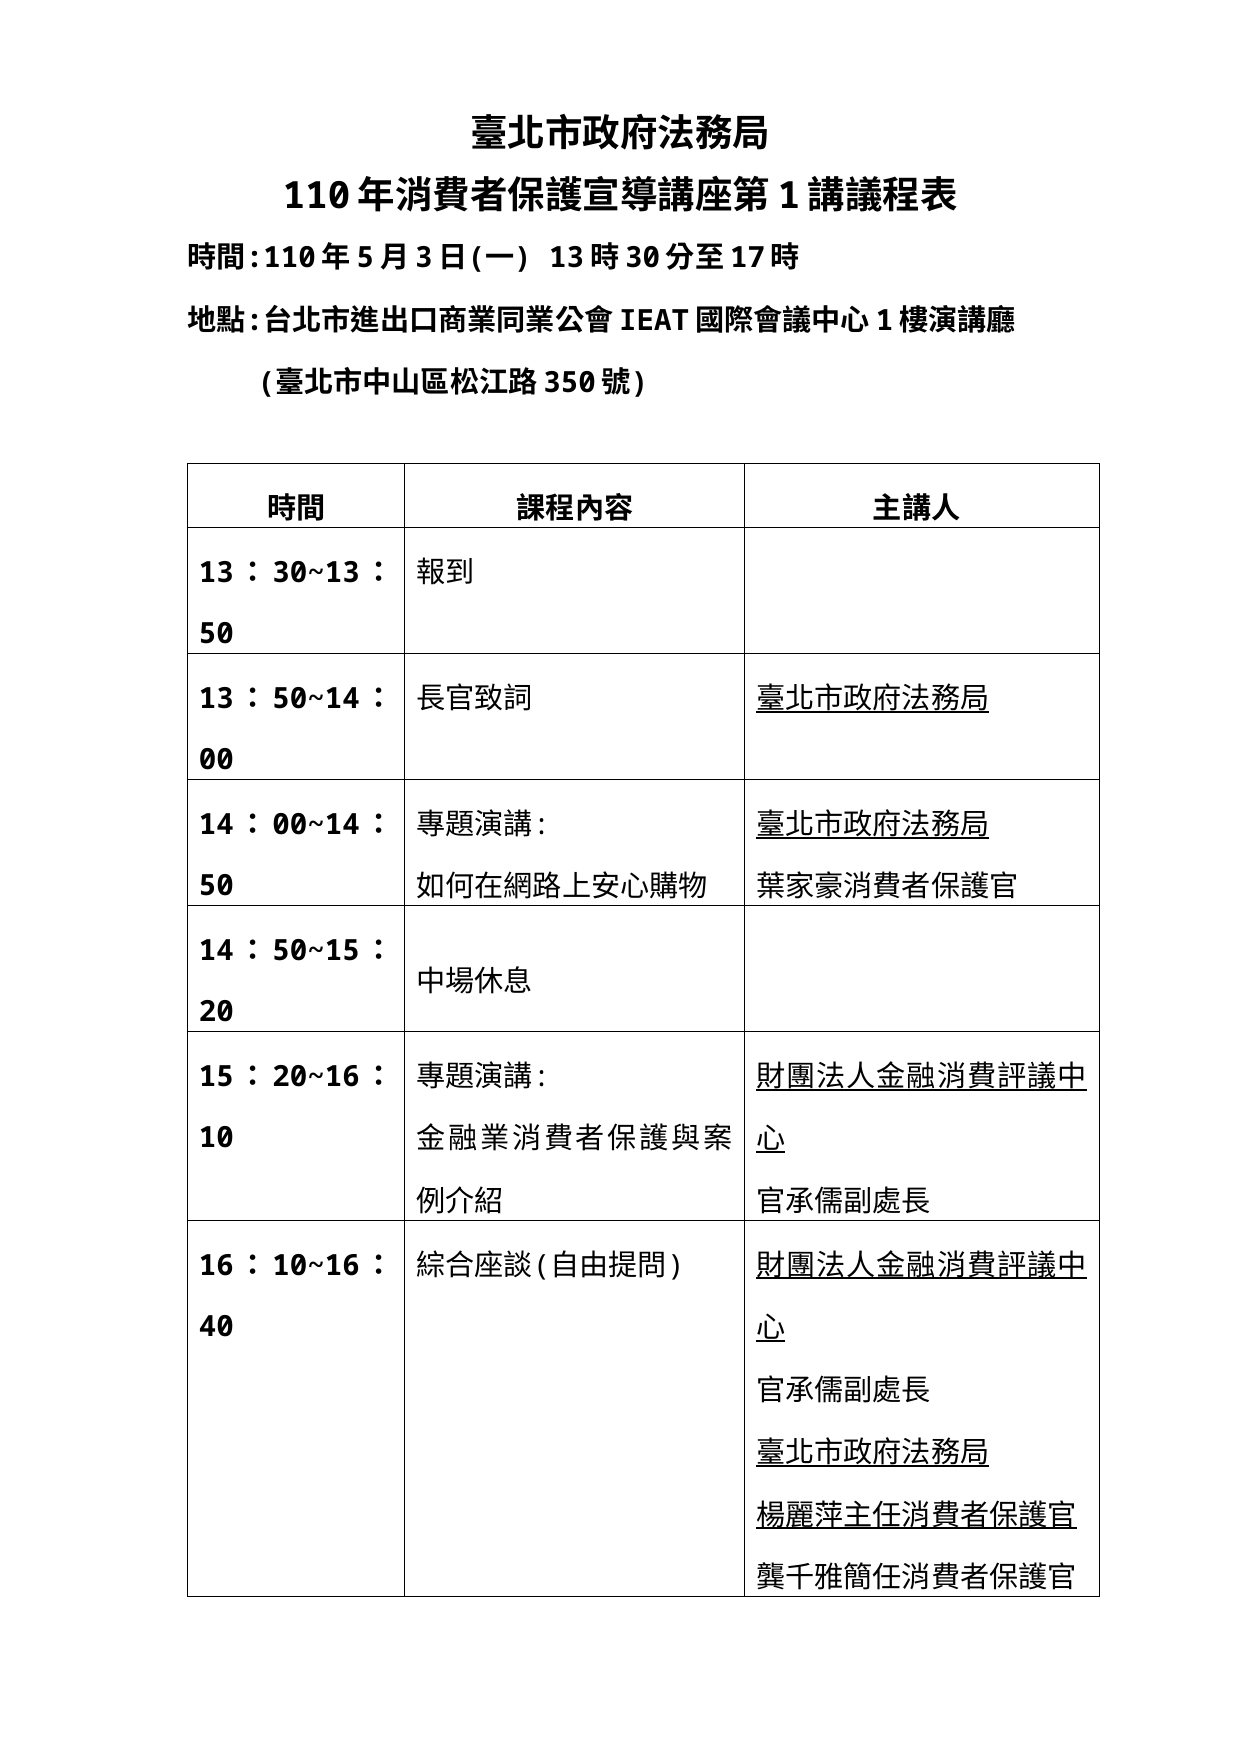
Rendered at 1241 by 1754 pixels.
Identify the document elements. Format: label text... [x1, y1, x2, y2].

text 臺北市政府法務局 [187, 88, 1053, 151]
table_cell 臺北市政府法務局 [745, 654, 1099, 779]
table_header 時間 [188, 464, 404, 527]
table_cell 中場休息 [405, 906, 744, 1031]
table_cell 臺北市政府法務局 葉家豪消費者保護官 [745, 780, 1099, 905]
table_cell 13：30~13：50 [188, 528, 404, 653]
table_cell 16：10~16：40 [188, 1221, 404, 1596]
table_cell 報到 [405, 528, 744, 653]
table_cell 綜合座談(自由提問) [405, 1221, 744, 1596]
table_cell 財團法人金融消費評議中心 官承儒副處長 [745, 1032, 1099, 1219]
table_cell 財團法人金融消費評議中心 官承儒副處長 臺北市政府法務局 楊麗萍主任消費者保護官 龔千雅簡任消費者保護官 [745, 1221, 1099, 1596]
table_cell 專題演講: 金融業消費者保護與案例介紹 [405, 1032, 744, 1219]
table_cell 14：00~14：50 [188, 780, 404, 905]
table_cell 13：50~14：00 [188, 654, 404, 779]
text 110年消費者保護宣導講座第1講議程表 [187, 151, 1053, 213]
table_cell 14：50~15：20 [188, 906, 404, 1031]
table_cell [745, 528, 1099, 653]
text 地點:台北市進出口商業同業公會IEAT國際會議中心1樓演講廳 [187, 276, 1053, 338]
table_cell 長官致詞 [405, 654, 744, 779]
table_cell 15：20~16：10 [188, 1032, 404, 1219]
text (臺北市中山區松江路350號) [187, 338, 1053, 401]
table_cell 專題演講: 如何在網路上安心購物 [405, 780, 744, 905]
text 時間:110年5月3日(一) 13時30分至17時 [187, 213, 1053, 276]
table_header 課程內容 [405, 464, 744, 527]
table_header 主講人 [745, 464, 1099, 527]
table_cell [745, 906, 1099, 1031]
